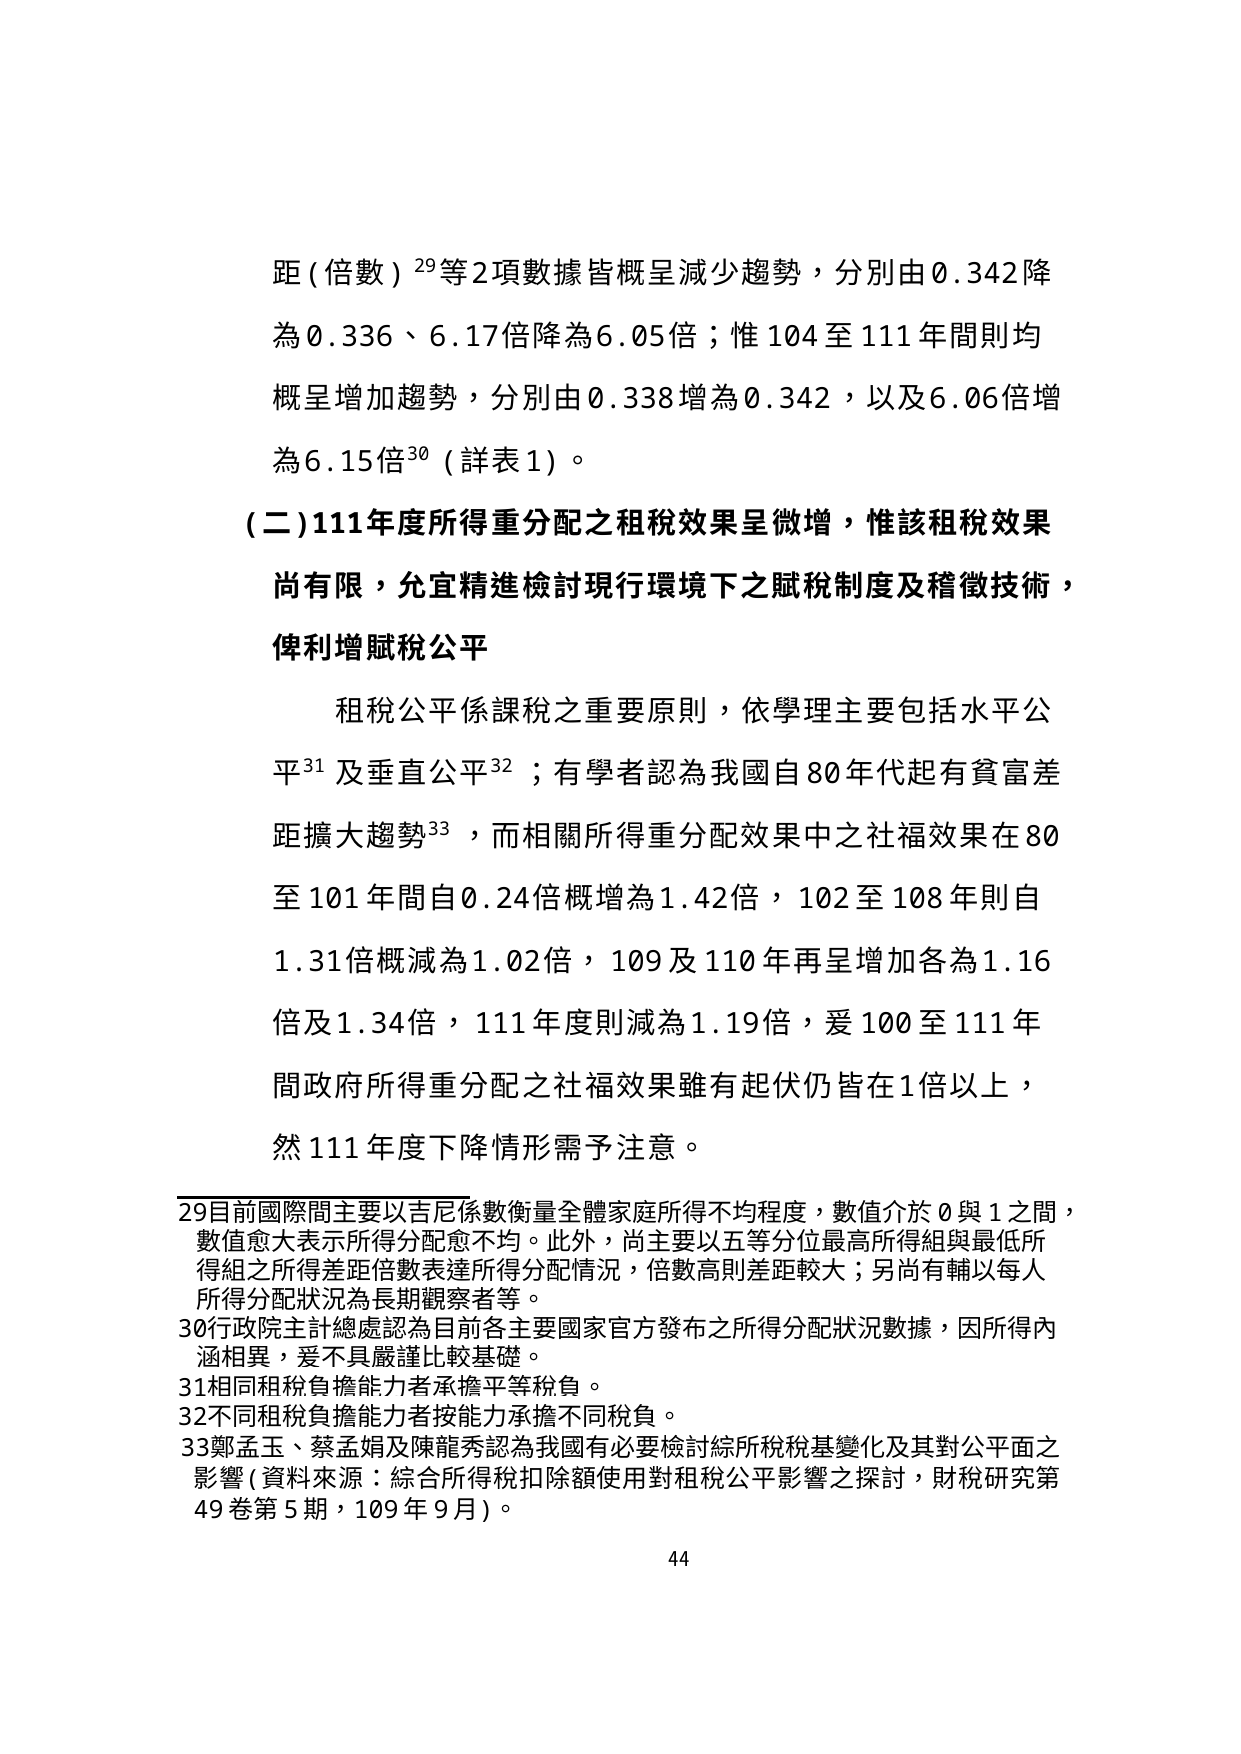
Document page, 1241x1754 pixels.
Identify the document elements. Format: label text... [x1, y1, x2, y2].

text (二)111年度所得重分配之租稅效果呈微增，惟該租稅效果尚有限，允宜精進檢討現行環境下之賦稅制度及稽徵技術，俾利增賦稅公平 [236, 479, 1063, 667]
text 目前國際間主要以吉尼係數衡量全體家庭所得不均程度，數值介於0與1之間，數值愈大表示所得分配愈不均。此外，尚主要以五等分位最高所得組與最低所得組之所得差距倍數表達所得分配情況，倍數高則差距較大；另尚有輔以每人所得分配狀況為長期觀察者等。 [177, 1198, 1063, 1314]
text 行政院主計總處認為目前各主要國家官方發布之所得分配狀況數據，因所得內涵相異，爰不具嚴謹比較基礎。 [177, 1314, 1063, 1373]
text 鄭孟玉、蔡孟娟及陳龍秀認為我國有必要檢討綜所稅稅基變化及其對公平面之影響(資料來源：綜合所得稅扣除額使用對租稅公平影響之探討，財稅研究第49卷第5期，109年9月)。 [180, 1431, 210, 1525]
text 租稅公平係課稅之重要原則，依學理主要包括水平公平及垂直公平；有學者認為我國自80年代起有貧富差距擴大趨勢，而相關所得重分配效果中之社福效果在80至101年間自0.24倍概增為1.42倍，102至108年則自1.31倍概減為1.02倍，109及110年再呈增加各為1.16倍及1.34倍，111年度則減為1.19倍，爰100至111年間政府所得重分配之社福效果雖有起伏仍皆在1倍以上，然111年度下降情形需予注意。 [236, 667, 1063, 1167]
text 相同租稅負擔能力者承擔平等稅負。 [177, 1373, 1063, 1402]
text 不同租稅負擔能力者按能力承擔不同稅負。 [177, 1402, 1063, 1431]
text 鄭孟玉、蔡孟娟及陳龍秀認為我國有必要檢討綜所稅稅基變化及其對公平面之影響(資料來源：綜合所得稅扣除額使用對租稅公平影響之探討，財稅研究第49卷第5期，109年9月)。 [518, 1494, 1063, 1525]
text 隨全球專業分工、知識經濟發展、人口老化及家庭結構改變，致以家庭為單位衡量之所得差距長期易呈擴大趨勢；依行政院主計總處將110年家庭收支調查報告列示，我國100至103年間吉尼係數及家戶所得五等分位差距(倍數) 等2項數據皆概呈減少趨勢，分別由0.342降為0.336、6.17倍降為6.05倍；惟104至111年間則均概呈增加趨勢，分別由0.338增為0.342，以及6.06倍增為6.15倍(詳表1)。 [266, 229, 1063, 479]
